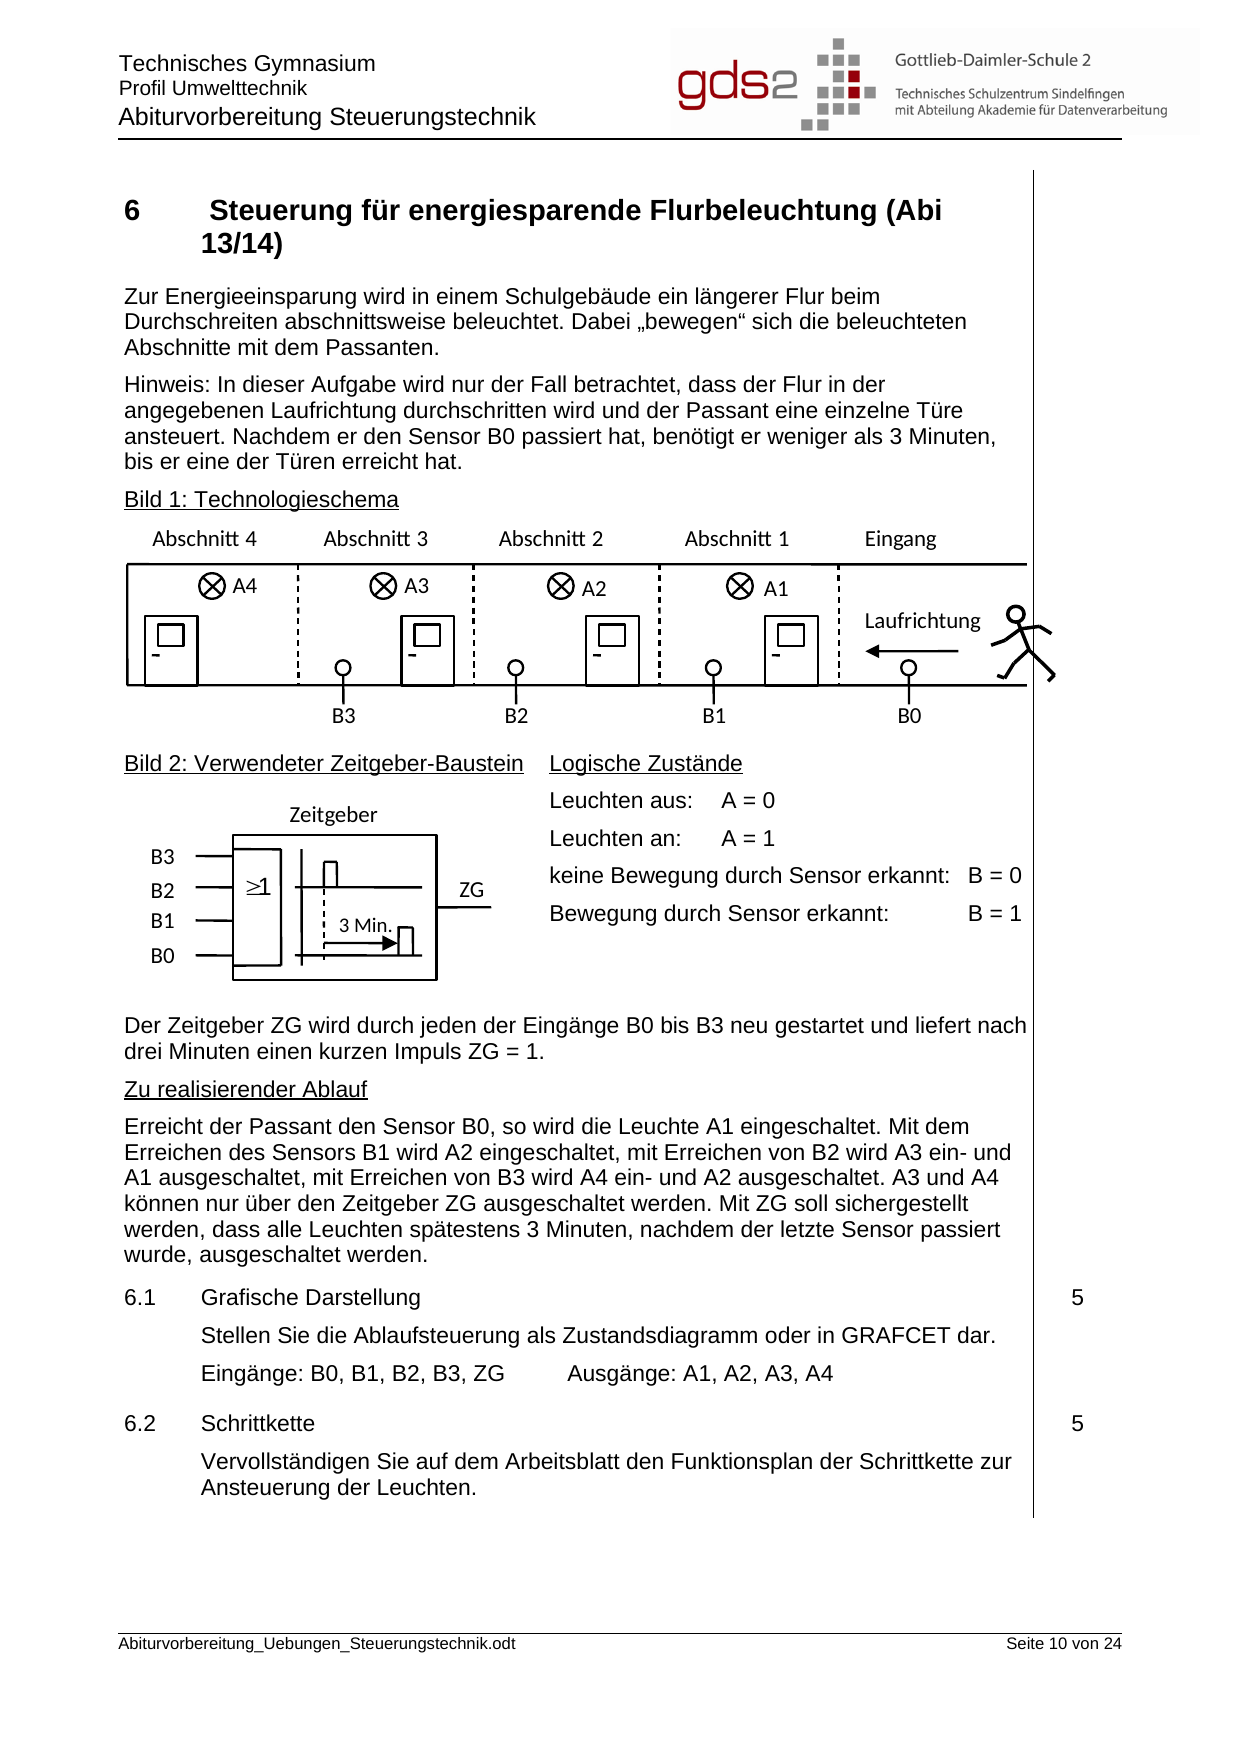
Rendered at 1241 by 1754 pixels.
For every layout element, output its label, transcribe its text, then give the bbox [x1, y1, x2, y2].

table_cell 5 [1034, 1279, 1122, 1405]
picture [670, 28, 1201, 135]
table_cell 5 [1034, 1405, 1122, 1518]
table_cell Grafische Darstellung Stellen Sie die Ablaufsteuerung als Zustandsdiagramm oder in GRAFCET dar. Eingänge: B0, B1, B2, B3, ZG Ausgänge: A1, A2, A3, A4 [118, 1279, 1033, 1405]
table_header [1034, 170, 1122, 272]
table_header Steuerung für energiesparende Flurbeleuchtung (Abi 13/14) [118, 170, 1033, 272]
table_cell Zur Energieeinsparung wird in einem Schulgebäude ein längerer Flur beim Durchschreiten abschnittsweise beleuchtet. Dabei „bewegen“ sich die beleuchteten Abschnitte mit dem Passanten. Hinweis: In dieser Aufgabe wird nur der Fall betrachtet, dass der Flur in der angegebenen Laufrichtung durchschritten wird und der Passant eine einzelne Türe ansteuert. Nachdem er den Sensor B0 passiert hat, benötigt er weniger als 3 Minuten, bis er eine der Türen erreicht hat. Bild 1: Technologieschema Bild 2: Verwendeter Zeitgeber-Baustein Logische Zustände Leuchten aus: A = 0 Leuchten an: A = 1 keine Bewegung durch Sensor erkannt: B = 0 Bewegung durch Sensor erkannt: B = 1 Der Zeitgeber ZG wird durch jeden der Eingänge B0 bis B3 neu gestartet und liefert nach drei Minuten einen kurzen Impuls ZG = 1. Zu realisierender Ablauf Erreicht der Passant den Sensor B0, so wird die Leuchte A1 eingeschaltet. Mit dem Erreichen des Sensors B1 wird A2 eingeschaltet, mit Erreichen von B2 wird A3 ein- und A1 ausgeschaltet, mit Erreichen von B3 wird A4 ein- und A2 ausgeschaltet. A3 und A4 können nur über den Zeitgeber ZG ausgeschaltet werden. Mit ZG soll sichergestellt werden, dass alle Leuchten spätestens 3 Minuten, nachdem der letzte Sensor passiert wurde, ausgeschaltet werden. [118, 272, 1033, 1279]
table_cell [1034, 272, 1122, 1279]
table_cell Schrittkette Vervollständigen Sie auf dem Arbeitsblatt den Funktionsplan der Schrittkette zur Ansteuerung der Leuchten. [118, 1405, 1033, 1518]
